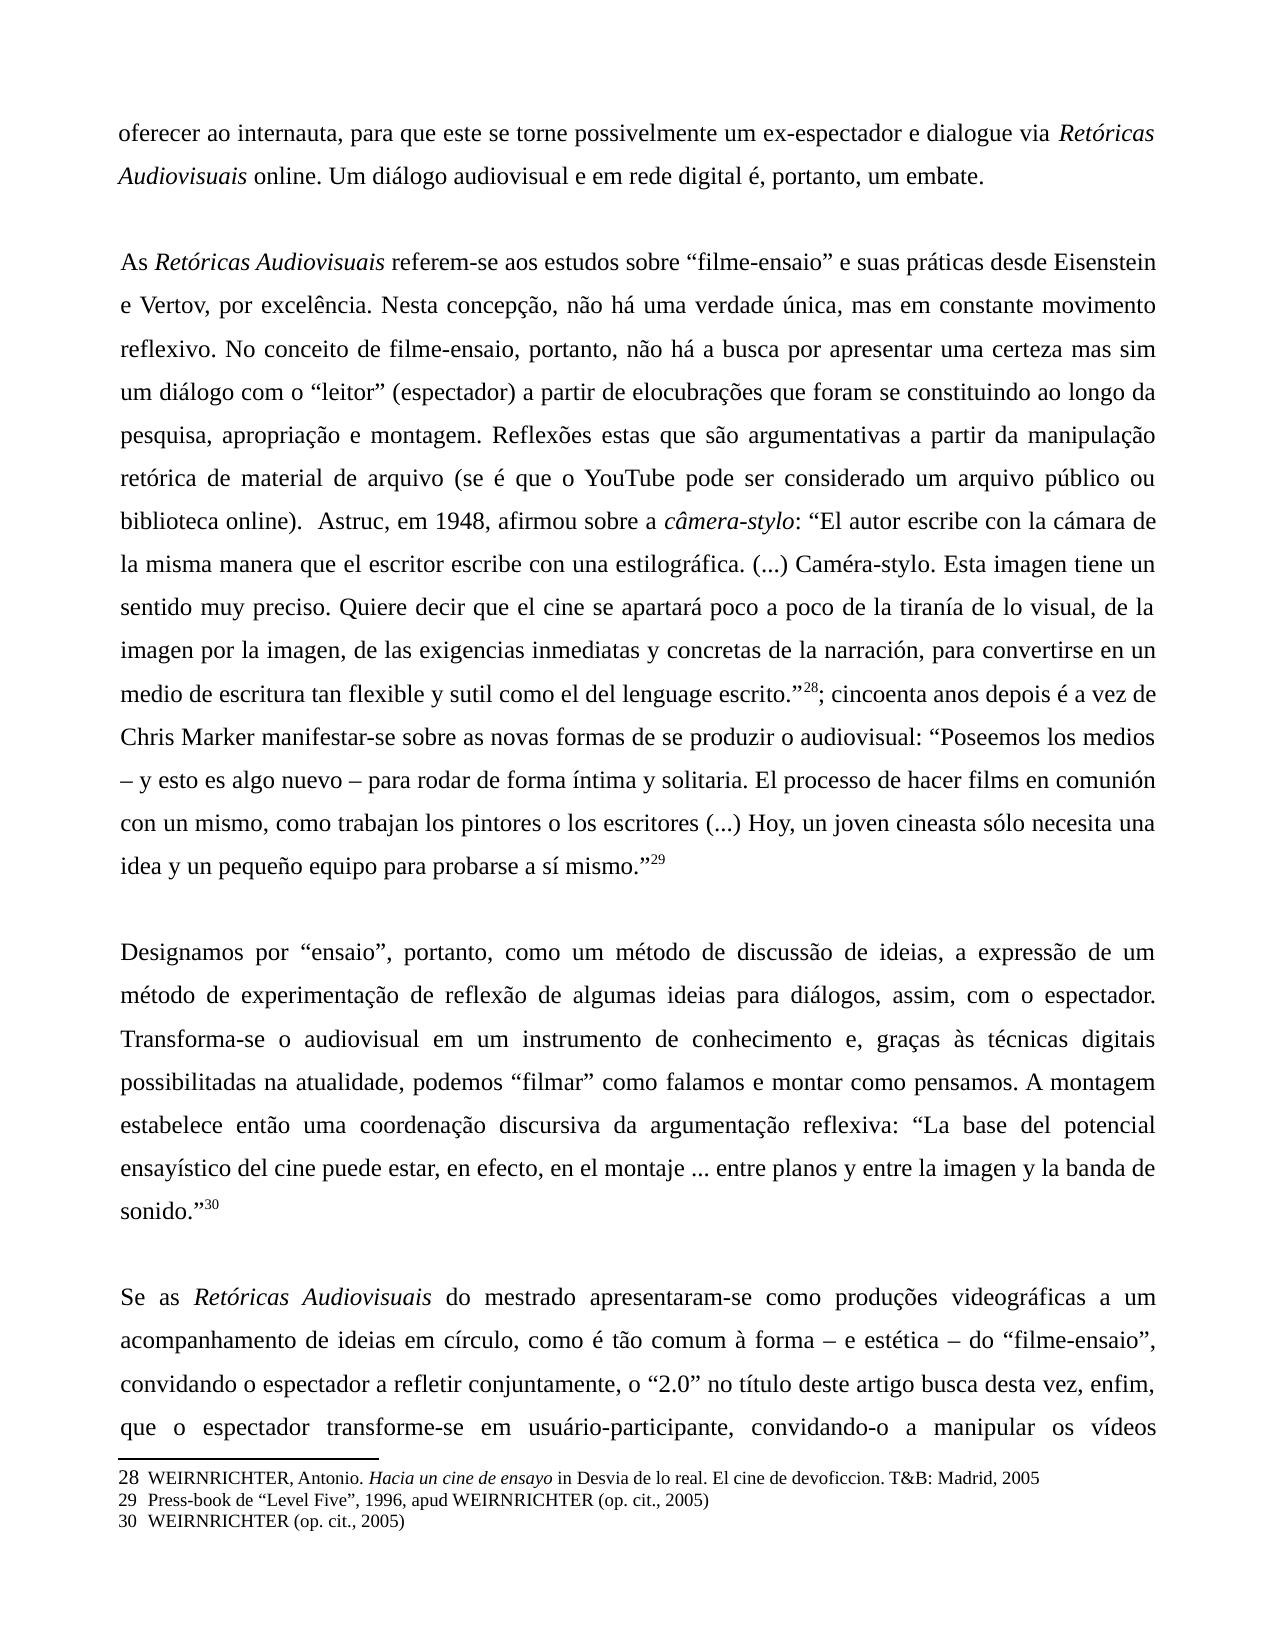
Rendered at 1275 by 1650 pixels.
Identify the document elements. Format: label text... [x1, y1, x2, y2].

text oferecer ao internauta, para que este se torne possivelmente um ex-espectador e dialogue via Retóricas Audiovisuais online. Um diálogo audiovisual e em rede digital é, portanto, um embate. [118, 118, 1157, 190]
text WEIRNRICHTER (op. cit., 2005) [118, 1510, 1157, 1532]
text Press-book de “Level Five”, 1996, apud WEIRNRICHTER (op. cit., 2005) [118, 1489, 1157, 1510]
text Se as Retóricas Audiovisuais do mestrado apresentaram-se como produções videográficas a um acompanhamento de ideias em círculo, como é tão comum à forma – e estética – do “filme-ensaio”, convidando o espectador a refletir conjuntamente, o “2.0” no título deste artigo busca desta vez, enfim, que o espectador transforme-se em usuário-participante, convidando-o a manipular os vídeos [120, 1282, 1157, 1441]
text WEIRNRICHTER, Antonio. Hacia un cine de ensayo in Desvia de lo real. El cine de devoficcion. T&B: Madrid, 2005 [118, 1465, 1157, 1489]
text As Retóricas Audiovisuais referem-se aos estudos sobre “filme-ensaio” e suas práticas desde Eisenstein e Vertov, por excelência. Nesta concepção, não há uma verdade única, mas em constante movimento reflexivo. No conceito de filme-ensaio, portanto, não há a busca por apresentar uma certeza mas sim um diálogo com o “leitor” (espectador) a partir de elocubrações que foram se constituindo ao longo da pesquisa, apropriação e montagem. Reflexões estas que são argumentativas a partir da manipulação retórica de material de arquivo (se é que o YouTube pode ser considerado um arquivo público ou biblioteca online). Astruc, em 1948, afirmou sobre a câmera-stylo: “El autor escribe con la cámara de la misma manera que el escritor escribe con una estilográfica. (...) Caméra-stylo. Esta imagen tiene un sentido muy preciso. Quiere decir que el cine se apartará poco a poco de la tiranía de lo visual, de la imagen por la imagen, de las exigencias inmediatas y concretas de la narración, para convertirse en un medio de escritura tan flexible y sutil como el del lenguage escrito.”; cincoenta anos depois é a vez de Chris Marker manifestar-se sobre as novas formas de se produzir o audiovisual: “Poseemos los medios – y esto es algo nuevo – para rodar de forma íntima y solitaria. El processo de hacer films en comunión con un mismo, como trabajan los pintores o los escritores (...) Hoy, un joven cineasta sólo necesita una idea y un pequeño equipo para probarse a sí mismo.” [120, 247, 1157, 880]
text Designamos por “ensaio”, portanto, como um método de discussão de ideias, a expressão de um método de experimentação de reflexão de algumas ideias para diálogos, assim, com o espectador. Transforma-se o audiovisual em um instrumento de conhecimento e, graças às técnicas digitais possibilitadas na atualidade, podemos “filmar” como falamos e montar como pensamos. A montagem estabelece então uma coordenação discursiva da argumentação reflexiva: “La base del potencial ensayístico del cine puede estar, en efecto, en el montaje ... entre planos y entre la imagen y la banda de sonido.” [120, 937, 1157, 1225]
